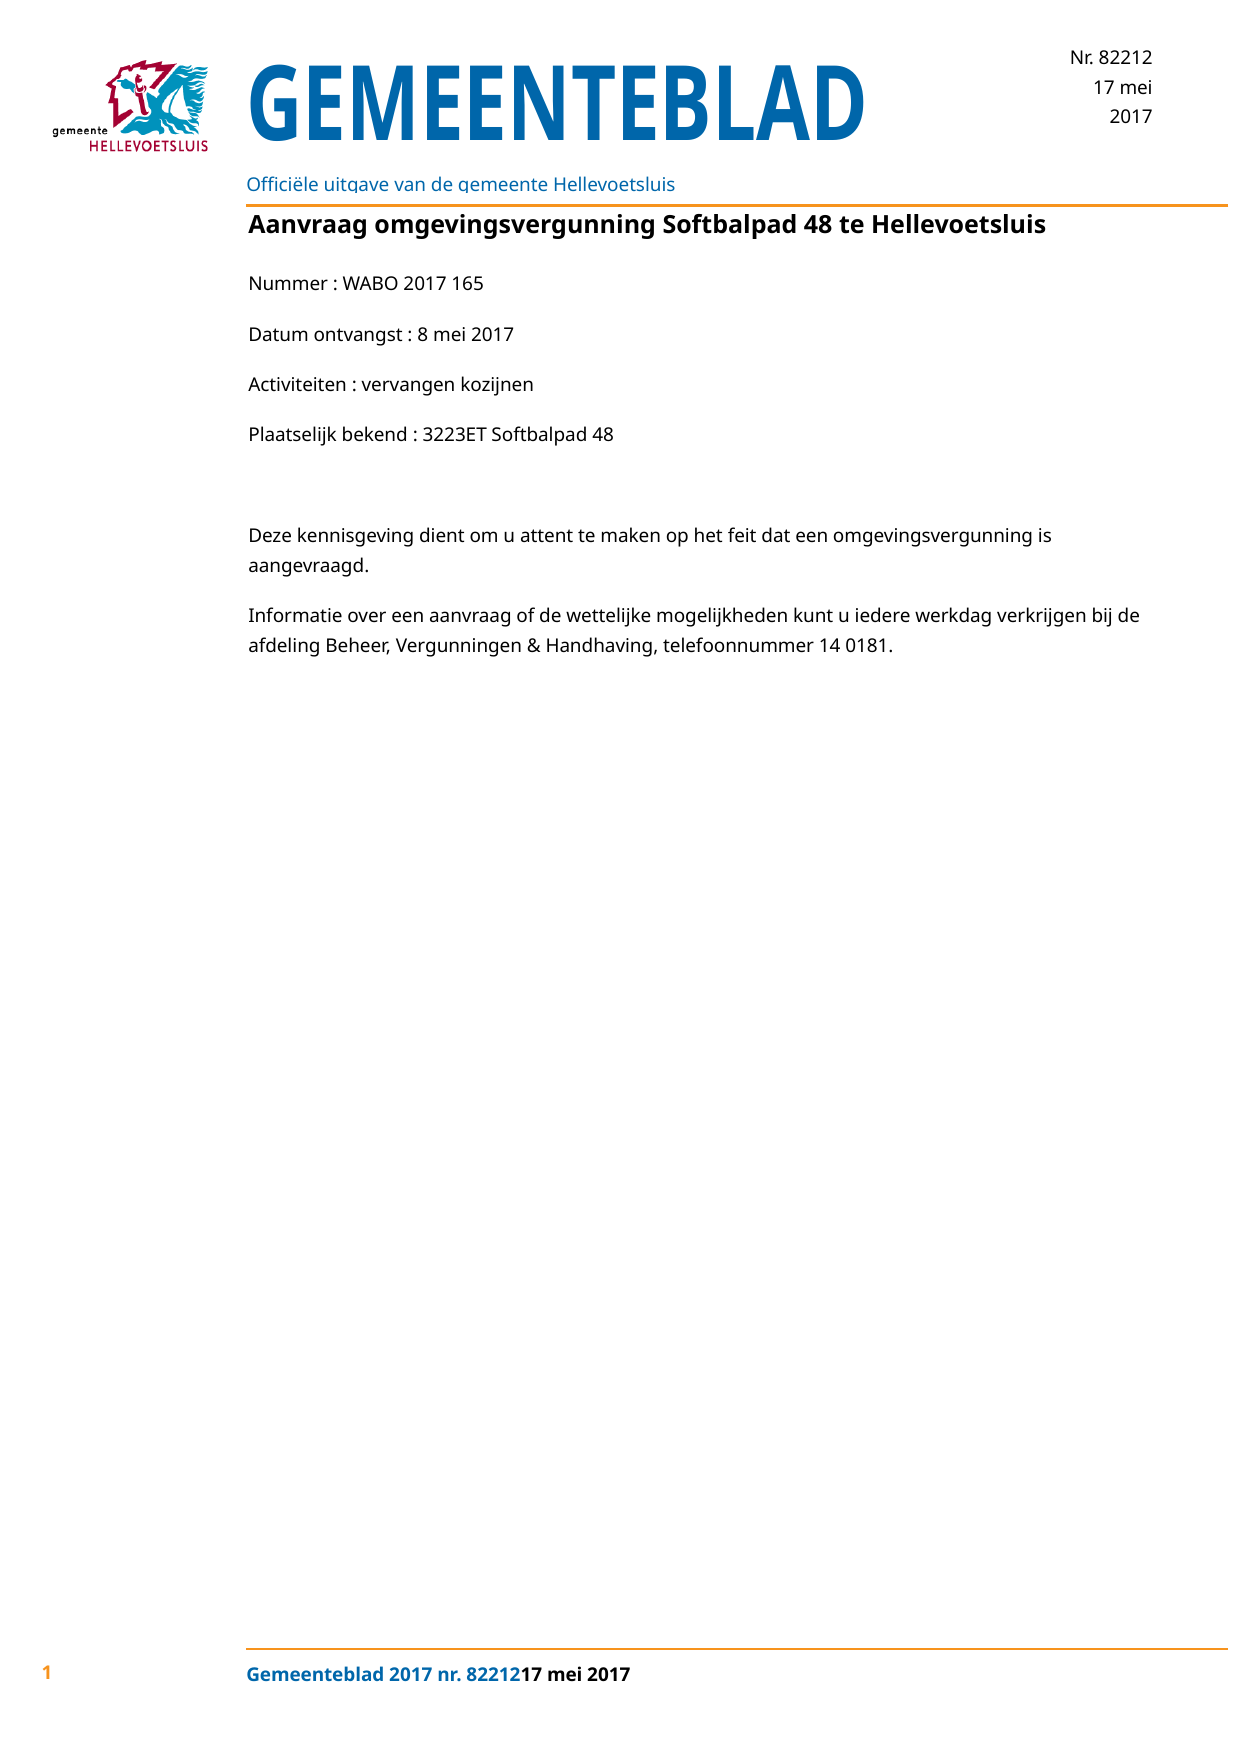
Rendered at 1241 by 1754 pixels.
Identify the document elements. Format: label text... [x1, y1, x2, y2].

text Informatie over een aanvraag of de wettelijke mogelijkheden kunt u iedere werkdag verkrijgen bij de afdeling Beheer, Vergunningen & Handhaving, telefoonnummer 14 0181. [248, 602, 1152, 658]
text Activiteiten : vervangen kozijnen [248, 371, 1152, 397]
text Aanvraag omgevingsvergunning Softbalpad 48 te Hellevoetsluis [248, 207, 1152, 241]
text Deze kennisgeving dient om u attent te maken op het feit dat een omgevingsvergunning is aangevraagd. [248, 522, 1152, 578]
text Nummer : WABO 2017 165 [248, 270, 1152, 296]
picture [41, 47, 231, 172]
text Datum ontvangst : 8 mei 2017 [248, 321, 1152, 346]
text Plaatselijk bekend : 3223ET Softbalpad 48 [248, 422, 1152, 447]
